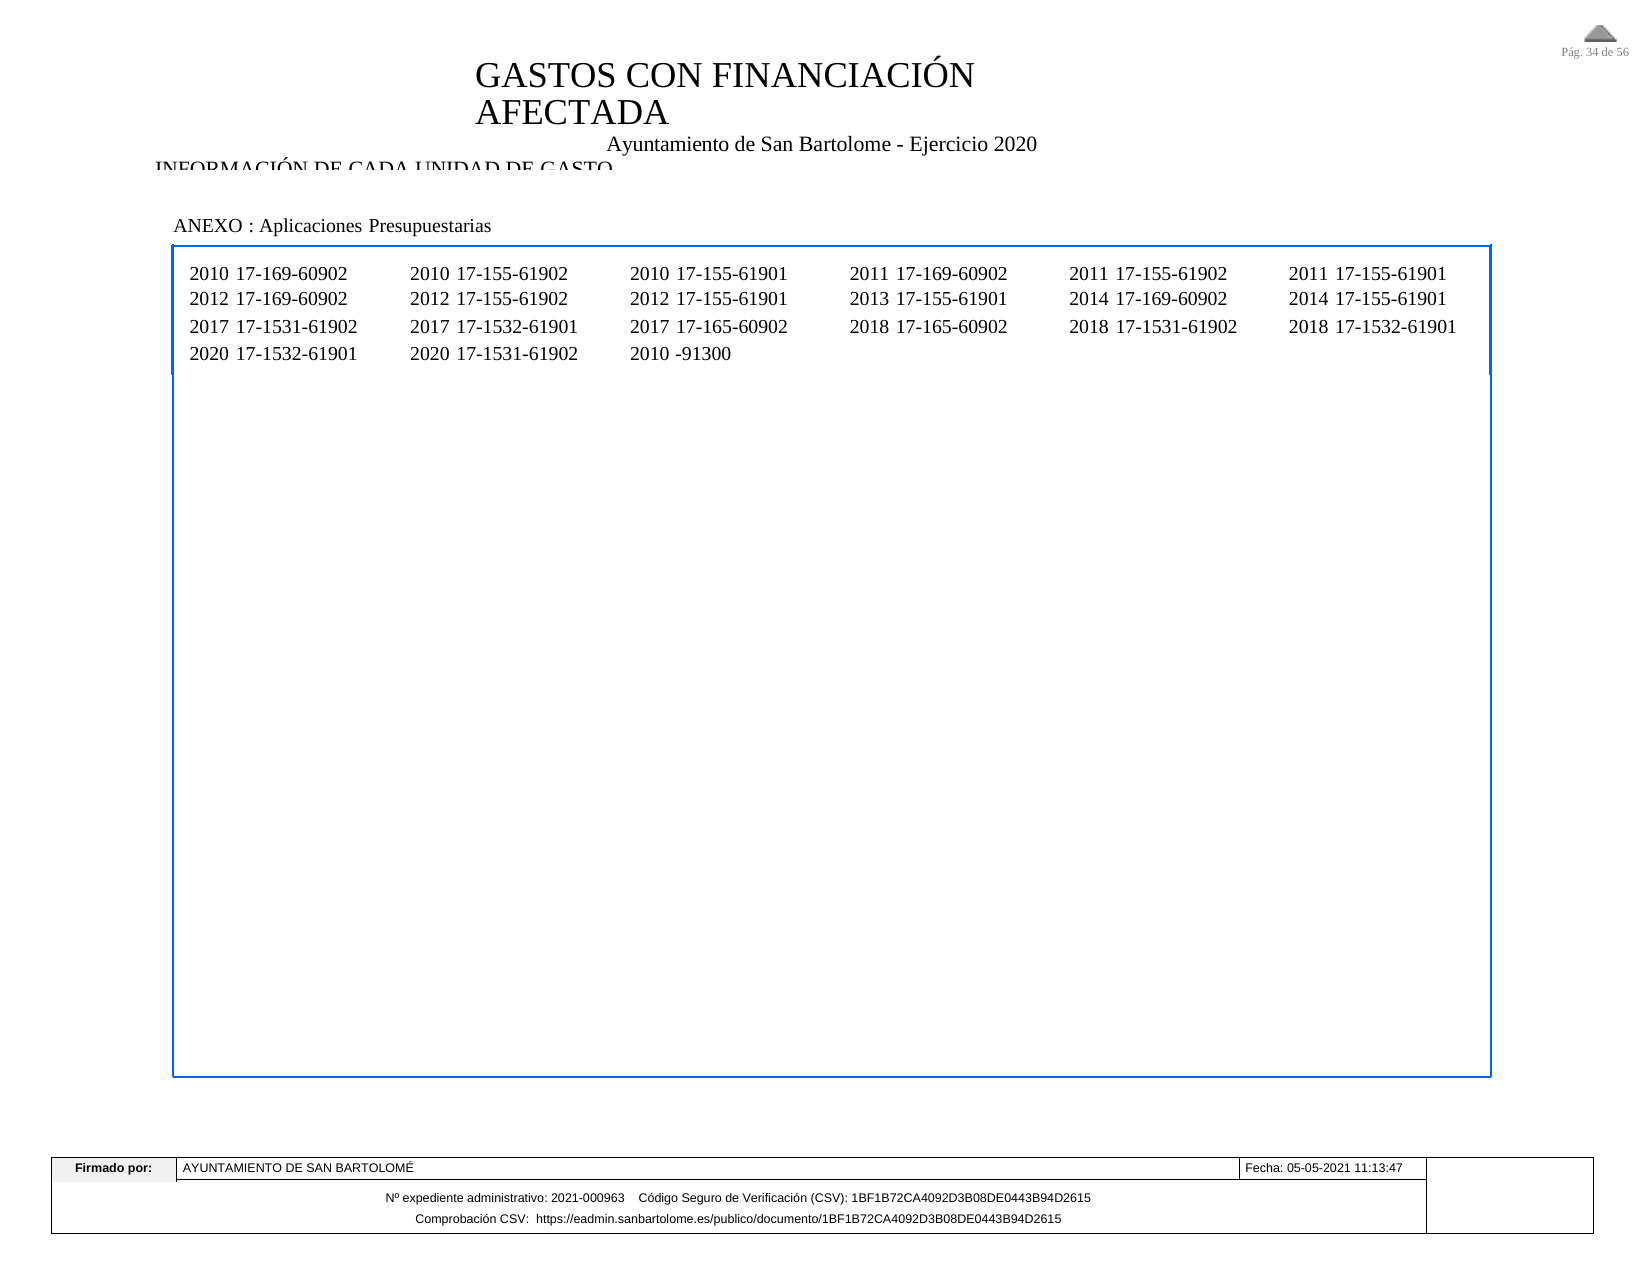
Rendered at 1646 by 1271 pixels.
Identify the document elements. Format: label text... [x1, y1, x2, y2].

text ANEXO : Aplicaciones Presupuestarias [173, 214, 1642, 237]
table_header 2010 17-169-60902 [174, 247, 385, 286]
table_cell 2017 17-1531-61902 [174, 314, 385, 341]
table_cell 2018 17-1532-61901 [1264, 314, 1489, 341]
table_header AYUNTAMIENTO DE SAN BARTOLOMÉ [177, 1158, 1239, 1179]
table_header 2010 17-155-61902 [385, 247, 605, 286]
table_cell [1039, 341, 1264, 375]
table_cell 2012 17-169-60902 [174, 286, 385, 313]
table_header 2011 17-169-60902 [819, 247, 1039, 286]
table_cell 2017 17-165-60902 [605, 314, 819, 341]
table_cell 2014 17-155-61901 [1264, 286, 1489, 313]
table_cell 2012 17-155-61901 [605, 286, 819, 313]
table_cell 2010 -91300 [605, 341, 819, 375]
table_header [1427, 1158, 1593, 1233]
table_header 2010 17-155-61901 [605, 247, 819, 286]
table_header 2011 17-155-61901 [1264, 247, 1489, 286]
table_cell [1264, 341, 1489, 375]
table_cell Nº expediente administrativo: 2021-000963 Código Seguro de Verificación (CSV): 1BF1B72CA4092D3B08DE0443B94D2615 Comprobación CSV: https://eadmin.sanbartolome.es/publico/documento/1BF1B72CA4092D3B08DE0443B94D2615 [52, 1180, 1426, 1233]
table_cell 2017 17-1532-61901 [385, 314, 605, 341]
table_cell 2018 17-1531-61902 [1039, 314, 1264, 341]
table_cell 2012 17-155-61902 [385, 286, 605, 313]
table_cell 2020 17-1532-61901 [174, 341, 385, 375]
table_header Firmado por: [52, 1158, 176, 1179]
table_cell [819, 341, 1039, 375]
table_cell 2020 17-1531-61902 [385, 341, 605, 375]
table_header Fecha: 05-05-2021 11:13:47 [1240, 1158, 1426, 1179]
table_cell 2013 17-155-61901 [819, 286, 1039, 313]
table_cell 2018 17-165-60902 [819, 314, 1039, 341]
table_header 2011 17-155-61902 [1039, 247, 1264, 286]
table_cell 2014 17-169-60902 [1039, 286, 1264, 313]
